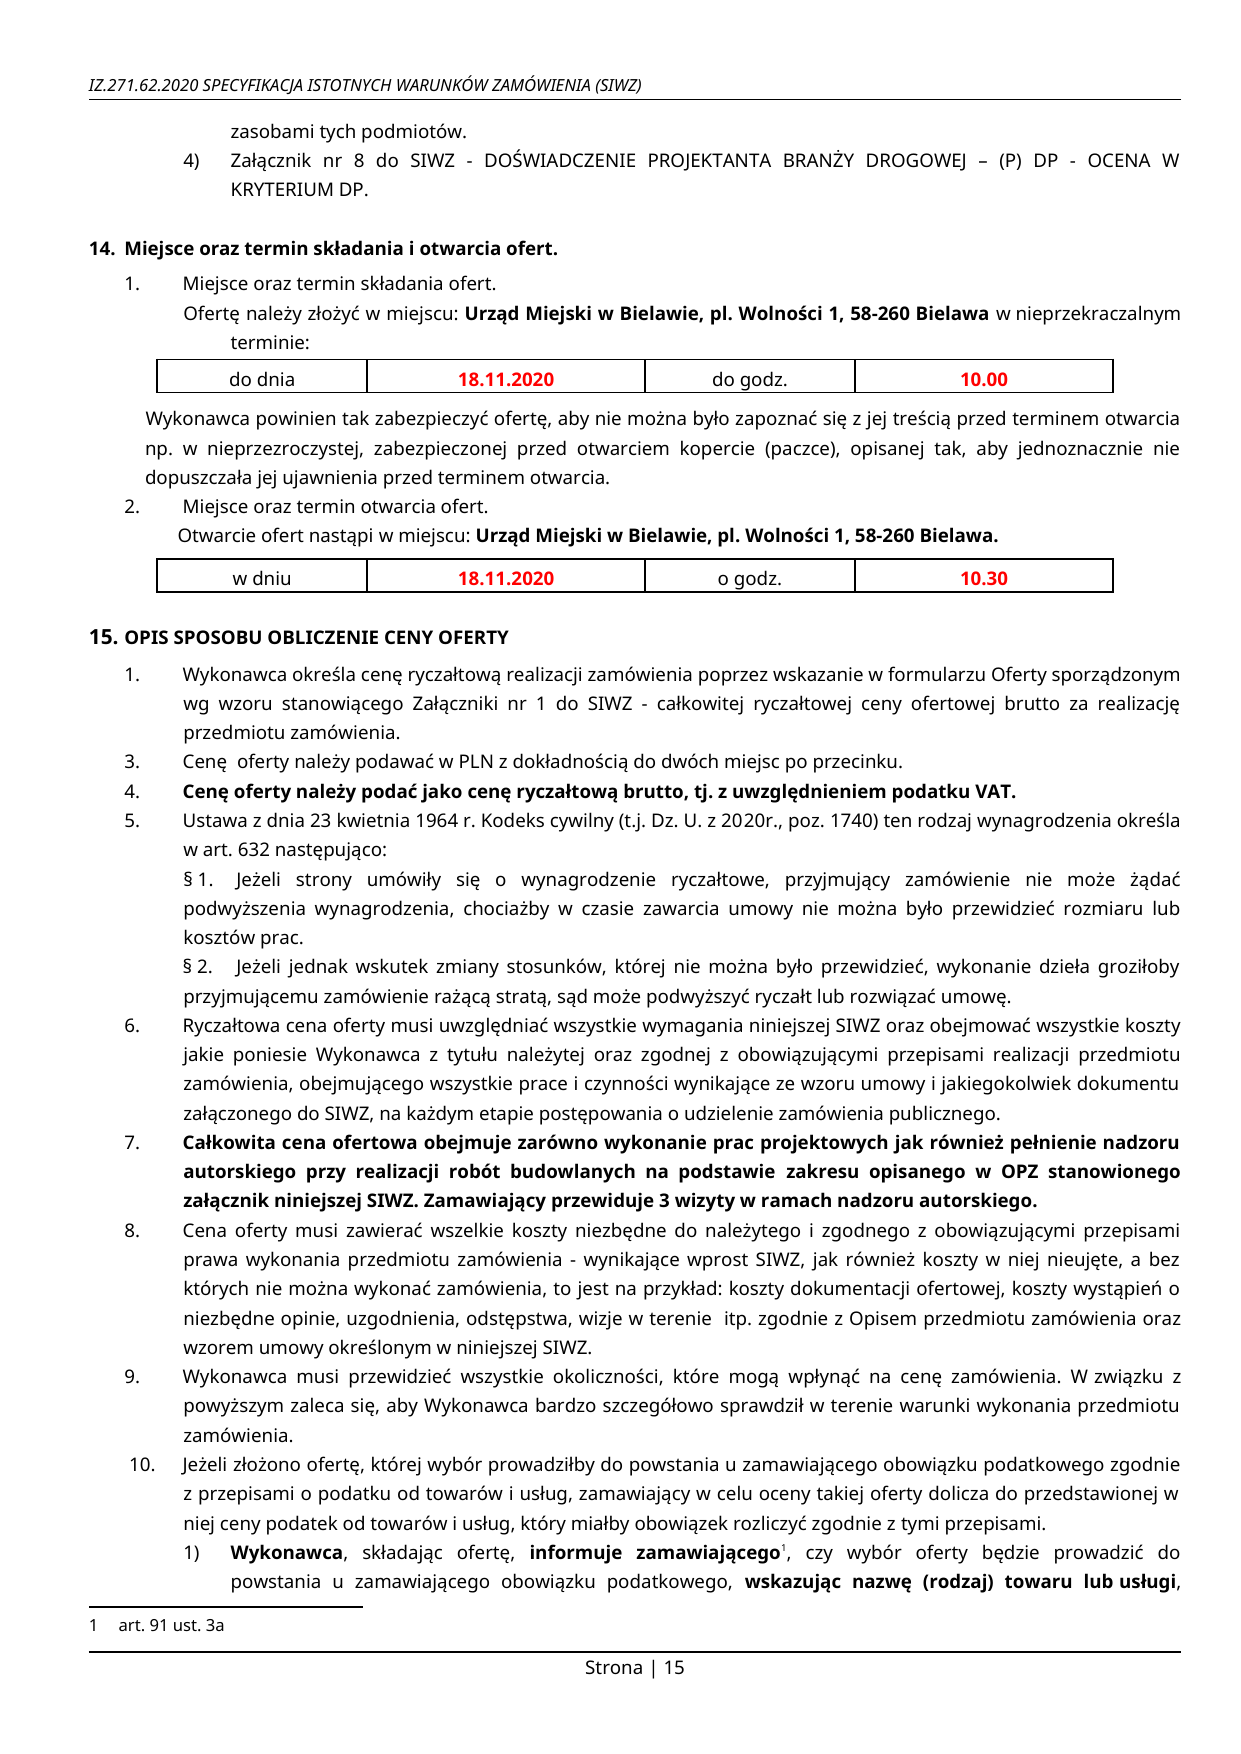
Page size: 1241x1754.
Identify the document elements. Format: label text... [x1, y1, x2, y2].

text 3. Cenę oferty należy podawać w PLN z dokładnością do dwóch miejsc po przecinku. [124, 749, 1181, 774]
subtitle Miejsce oraz termin składania i otwarcia ofert. [89, 235, 1181, 261]
text § 1. Jeżeli strony umówiły się o wynagrodzenie ryczałtowe, przyjmujący zamówienie nie może żądać podwyższenia wynagrodzenia, chociażby w czasie zawarcia umowy nie można było przewidzieć rozmiaru lub kosztów prac. [124, 866, 1181, 950]
text 1. Miejsce oraz termin składania ofert. [124, 271, 1181, 296]
text 1) Wykonawca, składając ofertę, informuje zamawiającego, czy wybór oferty będzie prowadzić do powstania u zamawiającego obowiązku podatkowego, wskazując nazwę (rodzaj) towaru lub usługi, [183, 1539, 1181, 1594]
text 9. Wykonawca musi przewidzieć wszystkie okoliczności, które mogą wpłynąć na cenę zamówienia. W związku z powyższym zaleca się, aby Wykonawca bardzo szczegółowo sprawdził w terenie warunki wykonania przedmiotu zamówienia. [124, 1363, 1181, 1447]
text 10. Jeżeli złożono ofertę, której wybór prowadziłby do powstania u zamawiającego obowiązku podatkowego zgodnie z przepisami o podatku od towarów i usług, zamawiający w celu oceny takiej oferty dolicza do przedstawionej w niej ceny podatek od towarów i usług, który miałby obowiązek rozliczyć zgodnie z tymi przepisami. [124, 1451, 1181, 1535]
text Ofertę należy złożyć w miejscu: Urząd Miejski w Bielawie, pl. Wolności 1, 58-260 Bielawa w nieprzekraczalnym terminie: [183, 300, 1181, 355]
table_header 10.30 [856, 560, 1112, 591]
table_header o godz. [646, 560, 854, 591]
text 4) Załącznik nr 8 do SIWZ - DOŚWIADCZENIE PROJEKTANTA BRANŻY DROGOWEJ – (P) DP - OCENA W KRYTERIUM DP. [183, 147, 1181, 202]
table_header w dniu [158, 560, 366, 591]
subtitle OPIS SPOSOBU OBLICZENIE CENY OFERTY [89, 622, 1181, 651]
text zasobami tych podmiotów. [183, 118, 1181, 144]
text § 2. Jeżeli jednak wskutek zmiany stosunków, której nie można było przewidzieć, wykonanie dzieła groziłoby przyjmującemu zamówienie rażącą stratą, sąd może podwyższyć ryczałt lub rozwiązać umowę. [124, 954, 1181, 1008]
table_header do dnia [158, 360, 366, 392]
text 7. Całkowita cena ofertowa obejmuje zarówno wykonanie prac projektowych jak również pełnienie nadzoru autorskiego przy realizacji robót budowlanych na podstawie zakresu opisanego w OPZ stanowionego załącznik niniejszej SIWZ. Zamawiający przewiduje 3 wizyty w ramach nadzoru autorskiego. [124, 1129, 1181, 1213]
table_header do godz. [646, 360, 854, 392]
text Otwarcie ofert nastąpi w miejscu: Urząd Miejski w Bielawie, pl. Wolności 1, 58-260 Bielawa. [177, 523, 1181, 548]
text 2. Miejsce oraz termin otwarcia ofert. [124, 493, 1181, 519]
table_header 18.11.2020 [368, 360, 644, 392]
text 6. Ryczałtowa cena oferty musi uwzględniać wszystkie wymagania niniejszej SIWZ oraz obejmować wszystkie koszty jakie poniesie Wykonawca z tytułu należytej oraz zgodnej z obowiązującymi przepisami realizacji przedmiotu zamówienia, obejmującego wszystkie prace i czynności wynikające ze wzoru umowy i jakiegokolwiek dokumentu załączonego do SIWZ, na każdym etapie postępowania o udzielenie zamówienia publicznego. [124, 1012, 1181, 1126]
text Wykonawca powinien tak zabezpieczyć ofertę, aby nie można było zapoznać się z jej treścią przed terminem otwarcia np. w nieprzezroczystej, zabezpieczonej przed otwarciem kopercie (paczce), opisanej tak, aby jednoznacznie nie dopuszczała jej ujawnienia przed terminem otwarcia. [145, 406, 1181, 490]
text 5. Ustawa z dnia 23 kwietnia 1964 r. Kodeks cywilny (t.j. Dz. U. z 2020r., poz. 1740) ten rodzaj wynagrodzenia określa w art. 632 następująco: [124, 807, 1181, 862]
text 4. Cenę oferty należy podać jako cenę ryczałtową brutto, tj. z uwzględnieniem podatku VAT. [124, 778, 1181, 803]
text art. 91 ust. 3a [89, 1613, 1181, 1636]
text 8. Cena oferty musi zawierać wszelkie koszty niezbędne do należytego i zgodnego z obowiązującymi przepisami prawa wykonania przedmiotu zamówienia - wynikające wprost SIWZ, jak również koszty w niej nieujęte, a bez których nie można wykonać zamówienia, to jest na przykład: koszty dokumentacji ofertowej, koszty wystąpień o niezbędne opinie, uzgodnienia, odstępstwa, wizje w terenie itp. zgodnie z Opisem przedmiotu zamówienia oraz wzorem umowy określonym w niniejszej SIWZ. [124, 1217, 1181, 1360]
table_header 18.11.2020 [368, 560, 644, 591]
text 1. Wykonawca określa cenę ryczałtową realizacji zamówienia poprzez wskazanie w formularzu Oferty sporządzonym wg wzoru stanowiącego Załączniki nr 1 do SIWZ - całkowitej ryczałtowej ceny ofertowej brutto za realizację przedmiotu zamówienia. [124, 661, 1181, 745]
table_header 10.00 [856, 360, 1112, 392]
